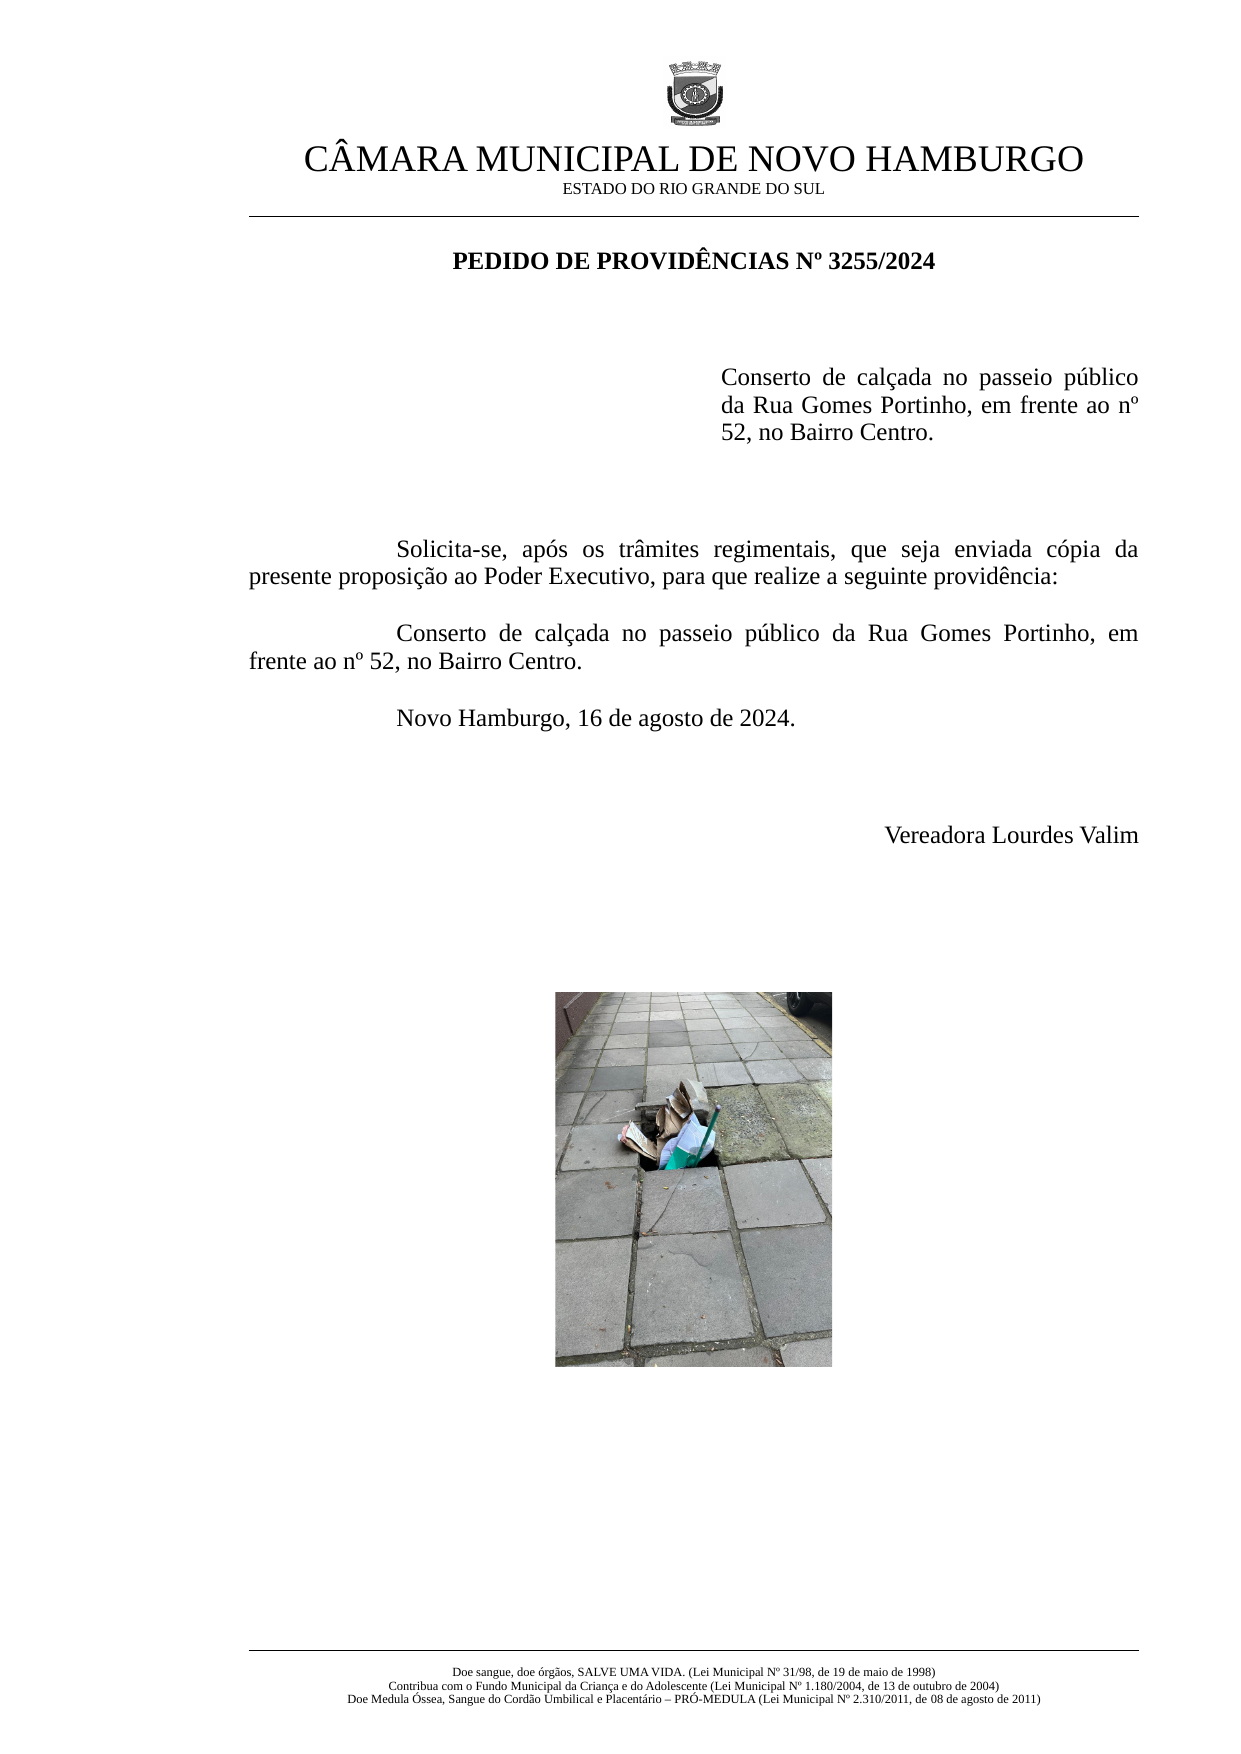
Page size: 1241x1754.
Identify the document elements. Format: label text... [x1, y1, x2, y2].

text Solicita-se, após os trâmites regimentais, que seja enviada cópia da presente proposição ao Poder Executivo, para que realize a seguinte providência: [248, 535, 1139, 590]
text Conserto de calçada no passeio público da Rua Gomes Portinho, em frente ao nº 52, no Bairro Centro. [248, 619, 1139, 675]
list Conserto de calçada no passeio público da Rua Gomes Portinho, em frente ao nº 52, no Bairro Centro. [685, 363, 1139, 446]
text PEDIDO DE PROVIDÊNCIAS Nº 3255/2024 [248, 247, 1139, 274]
text Novo Hamburgo, 16 de agosto de 2024. [248, 704, 1139, 732]
text Vereadora Lourdes Valim [248, 821, 1139, 848]
picture [555, 992, 833, 1367]
